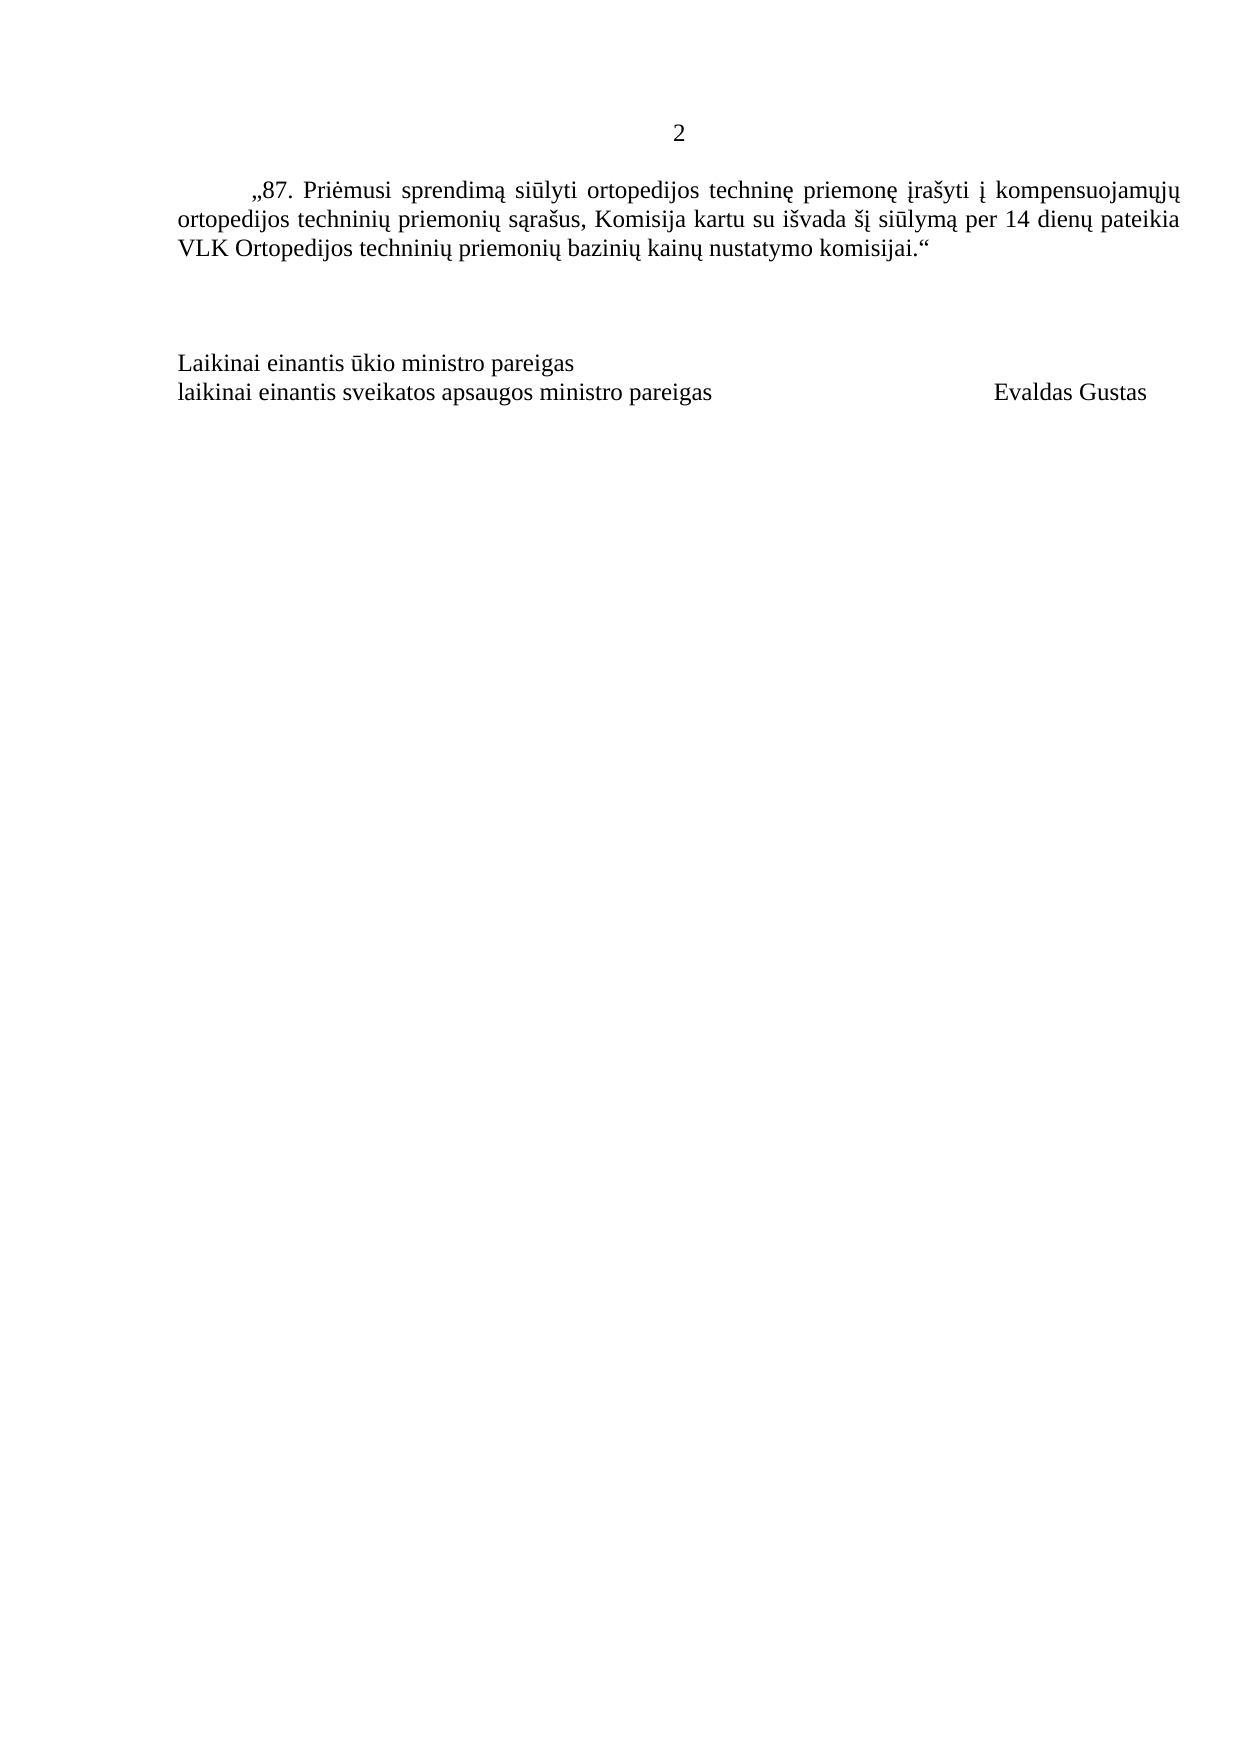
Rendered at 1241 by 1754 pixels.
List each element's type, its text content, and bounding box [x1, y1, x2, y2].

text Laikinai einantis ūkio ministro pareigas [177, 348, 1181, 377]
text „87. Priėmusi sprendimą siūlyti ortopedijos techninę priemonę įrašyti į kompensuojamųjų ortopedijos techninių priemonių sąrašus, Komisija kartu su išvada šį siūlymą per 14 dienų pateikia VLK Ortopedijos techninių priemonių bazinių kainų nustatymo komisijai.“ [177, 176, 1181, 262]
text laikinai einantis sveikatos apsaugos ministro pareigas Evaldas Gustas [177, 377, 1181, 406]
